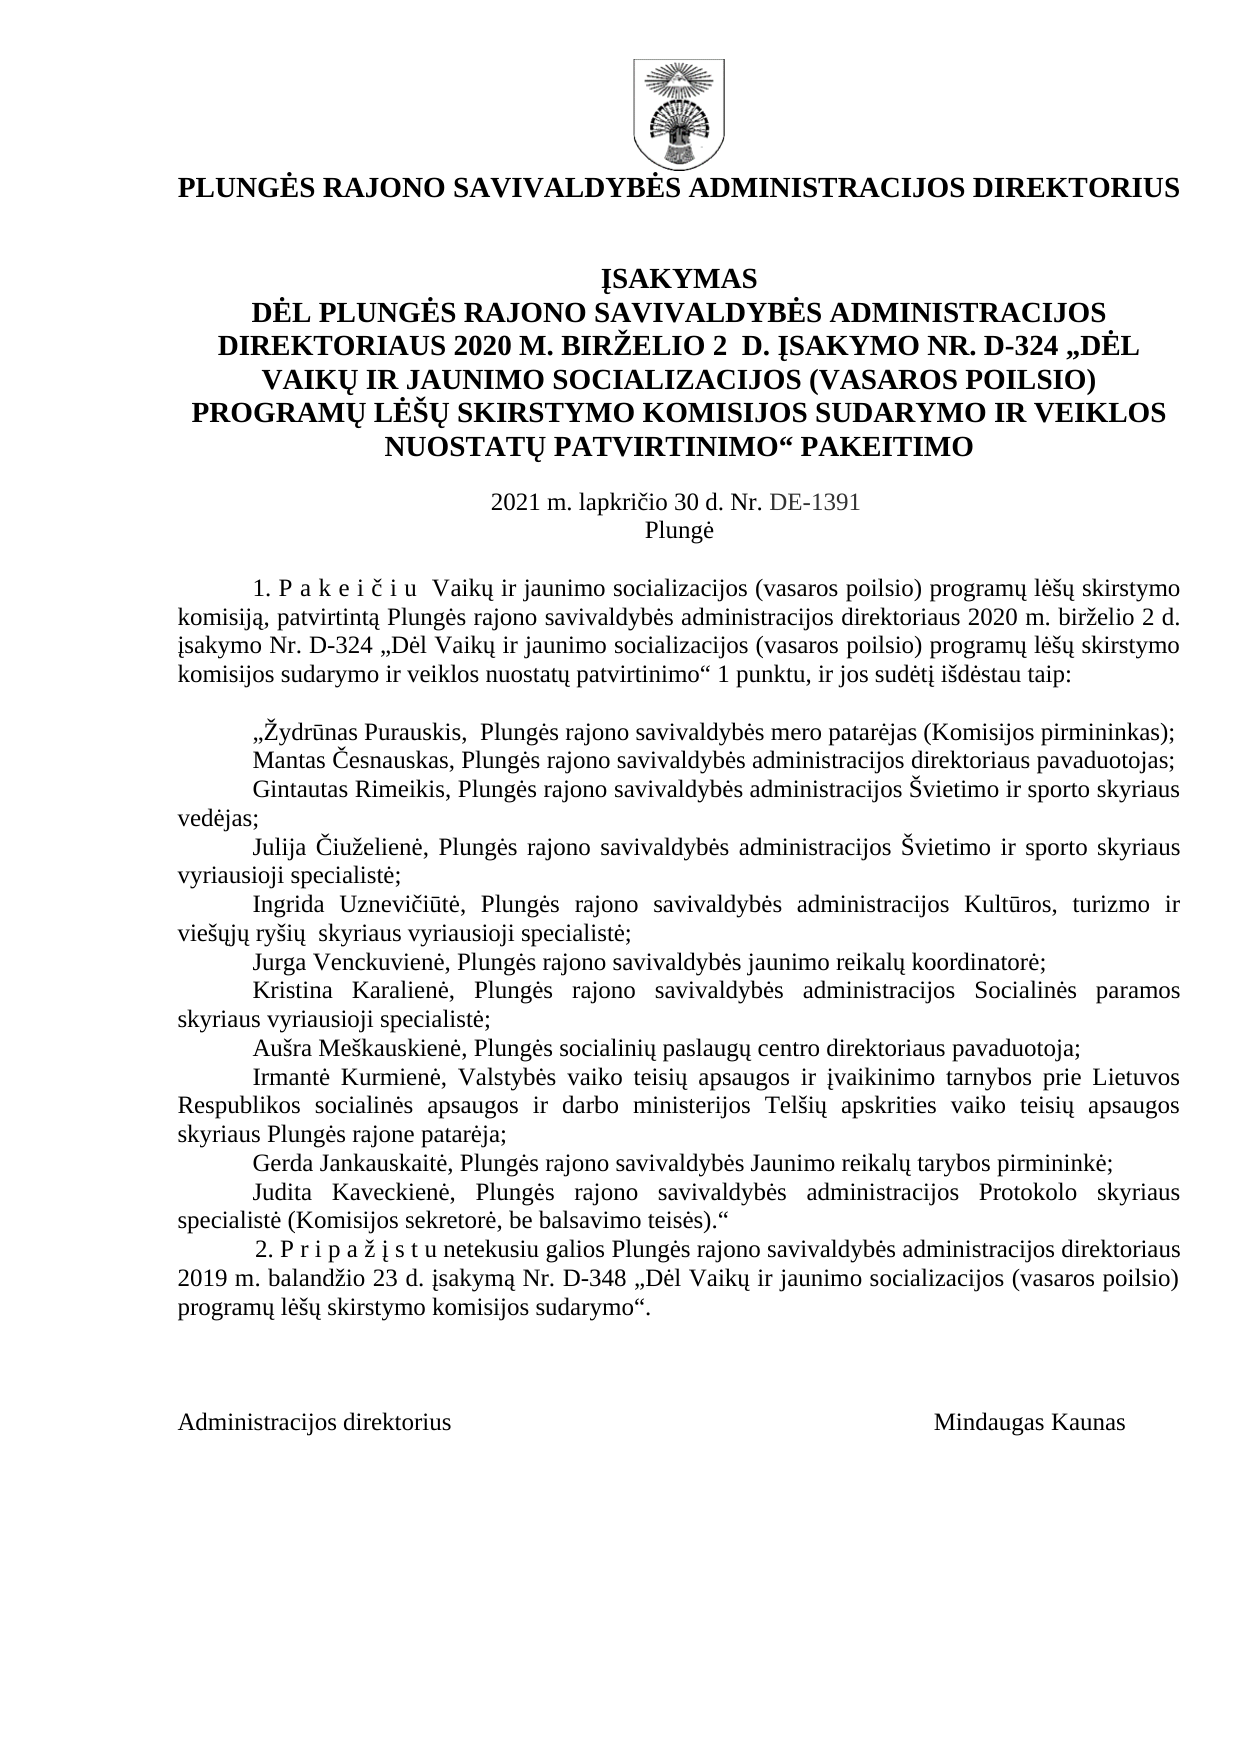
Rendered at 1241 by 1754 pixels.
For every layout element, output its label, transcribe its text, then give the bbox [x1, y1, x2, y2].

text 1. P a k e i č i u Vaikų ir jaunimo socializacijos (vasaros poilsio) programų lėšų skirstymo komisiją, patvirtintą Plungės rajono savivaldybės administracijos direktoriaus 2020 m. birželio 2 d. įsakymo Nr. D-324 „Dėl Vaikų ir jaunimo socializacijos (vasaros poilsio) programų lėšų skirstymo komisijos sudarymo ir veiklos nuostatų patvirtinimo“ 1 punktu, ir jos sudėtį išdėstau taip: [177, 573, 1181, 688]
text 2021 m. lapkričio 30 d. Nr. DE-1391 [170, 487, 1181, 515]
text „Žydrūnas Purauskis, Plungės rajono savivaldybės mero patarėjas (Komisijos pirmininkas); [177, 717, 1181, 745]
text 2. P r i p a ž į s t u netekusiu galios Plungės rajono savivaldybės administracijos direktoriaus 2019 m. balandžio 23 d. įsakymą Nr. D-348 „Dėl Vaikų ir jaunimo socializacijos (vasaros poilsio) programų lėšų skirstymo komisijos sudarymo“. [177, 1234, 1181, 1320]
text ĮSAKYMAS [177, 261, 1181, 295]
text Jurga Venckuvienė, Plungės rajono savivaldybės jaunimo reikalų koordinatorė; [177, 947, 1181, 975]
text Aušra Meškauskienė, Plungės socialinių paslaugų centro direktoriaus pavaduotoja; [177, 1033, 1181, 1062]
text Plungė [177, 515, 1181, 544]
text Kristina Karalienė, Plungės rajono savivaldybės administracijos Socialinės paramos skyriaus vyriausioji specialistė; [177, 975, 1181, 1033]
text Administracijos direktorius Mindaugas Kaunas [177, 1407, 1181, 1435]
text DĖL PLUNGĖS RAJONO SAVIVALDYBĖS ADMINISTRACIJOS DIREKTORIAUS 2020 M. BIRŽELIO 2 D. ĮSAKYMO NR. D-324 „DĖL VAIKŲ IR JAUNIMO SOCIALIZACIJOS (VASAROS POILSIO) PROGRAMŲ LĖŠŲ SKIRSTYMO KOMISIJOS SUDARYMO IR VEIKLOS NUOSTATŲ PATVIRTINIMO“ PAKEITIMO [177, 295, 1181, 462]
text Irmantė Kurmienė, Valstybės vaiko teisių apsaugos ir įvaikinimo tarnybos prie Lietuvos Respublikos socialinės apsaugos ir darbo ministerijos Telšių apskrities vaiko teisių apsaugos skyriaus Plungės rajone patarėja; [177, 1062, 1181, 1148]
text Ingrida Uznevičiūtė, Plungės rajono savivaldybės administracijos Kultūros, turizmo ir viešųjų ryšių skyriaus vyriausioji specialistė; [177, 889, 1181, 947]
text PLUNGĖS RAJONO SAVIVALDYBĖS ADMINISTRACIJOS DIREKTORIUS [177, 170, 1181, 204]
text Julija Čiuželienė, Plungės rajono savivaldybės administracijos Švietimo ir sporto skyriaus vyriausioji specialistė; [177, 832, 1181, 889]
text Mantas Česnauskas, Plungės rajono savivaldybės administracijos direktoriaus pavaduotojas; [177, 745, 1181, 774]
text Gintautas Rimeikis, Plungės rajono savivaldybės administracijos Švietimo ir sporto skyriaus vedėjas; [177, 774, 1181, 832]
text Gerda Jankauskaitė, Plungės rajono savivaldybės Jaunimo reikalų tarybos pirmininkė; [177, 1148, 1181, 1177]
text Judita Kaveckienė, Plungės rajono savivaldybės administracijos Protokolo skyriaus specialistė (Komisijos sekretorė, be balsavimo teisės).“ [177, 1177, 1181, 1234]
